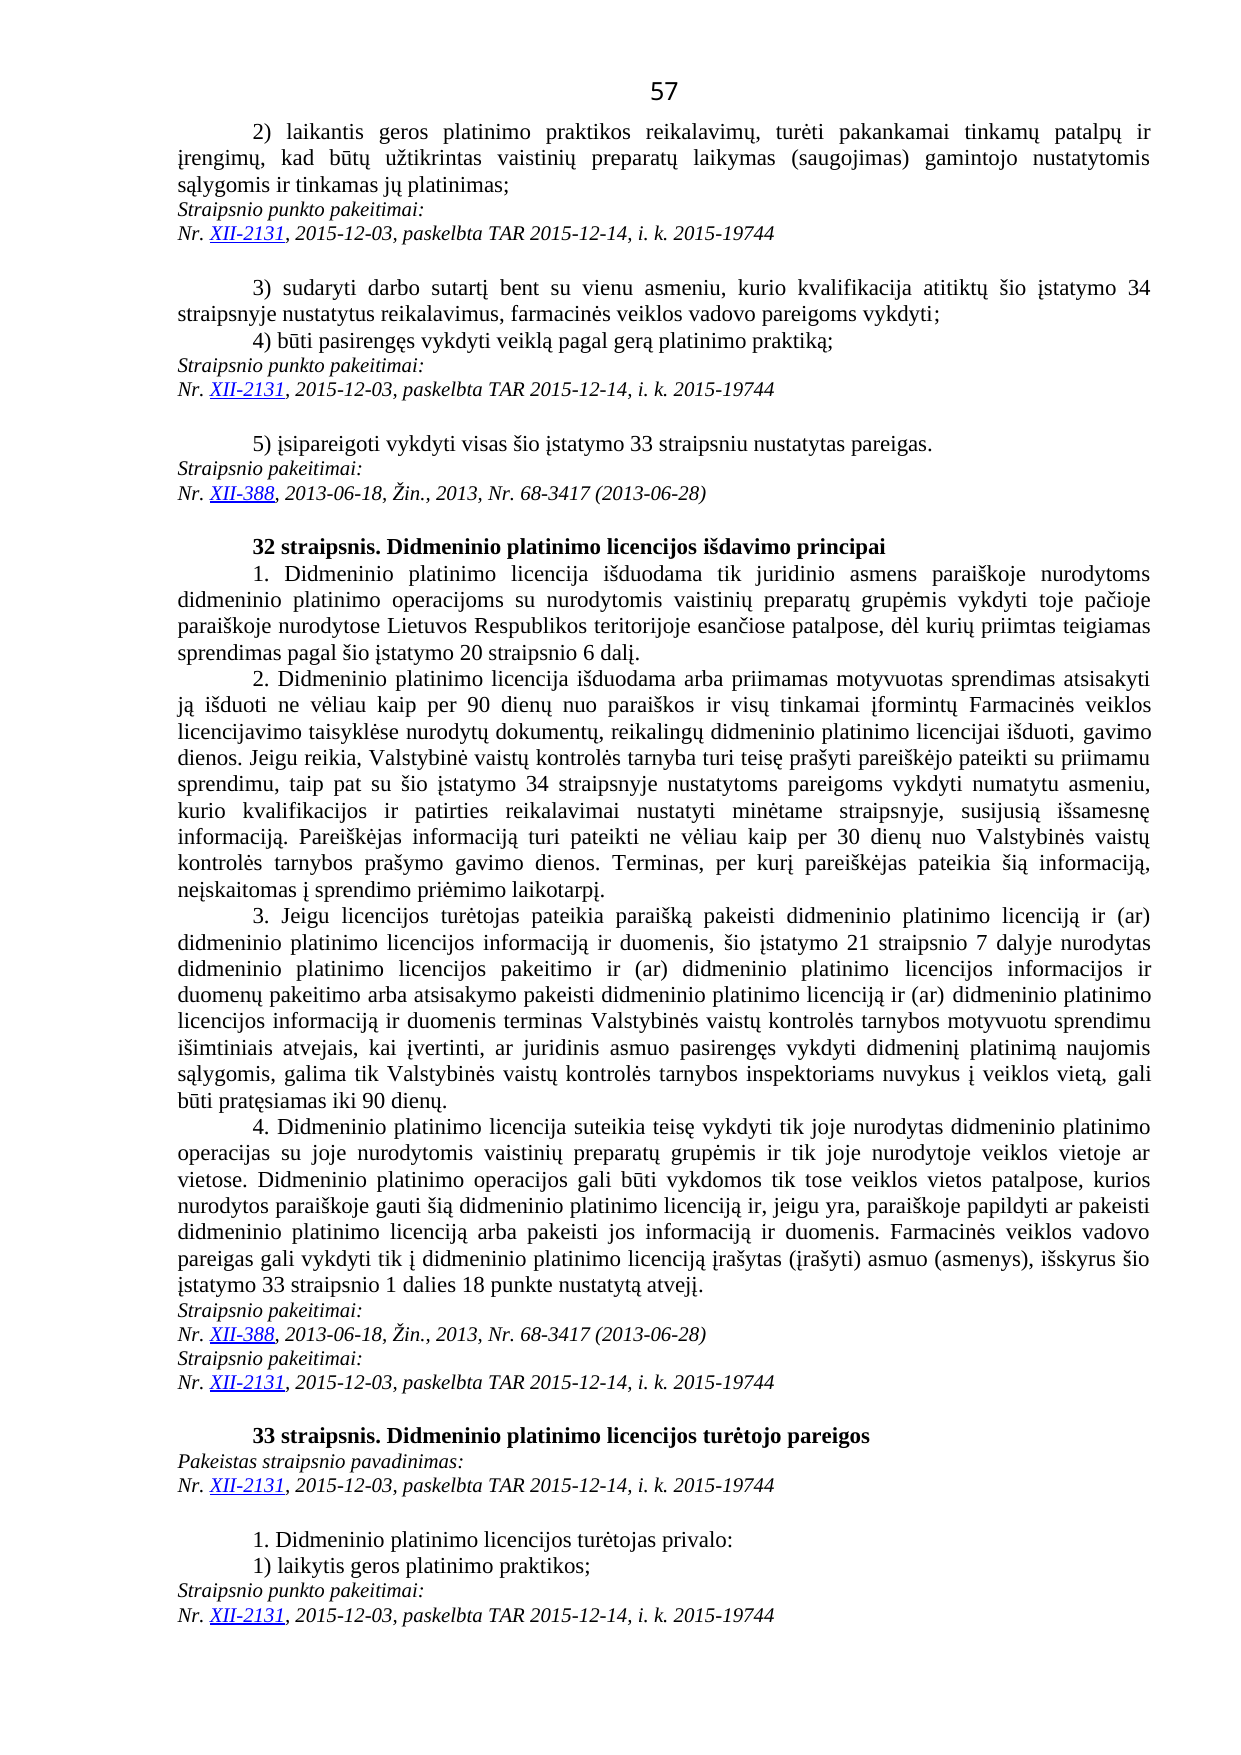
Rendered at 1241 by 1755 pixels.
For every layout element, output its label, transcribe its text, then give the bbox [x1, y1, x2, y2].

text Straipsnio pakeitimai: [177, 1346, 1152, 1370]
text Straipsnio pakeitimai: [177, 1297, 1152, 1322]
text Pakeistas straipsnio pavadinimas: [177, 1449, 1152, 1473]
text 5) įsipareigoti vykdyti visas šio įstatymo 33 straipsniu nustatytas pareigas. [177, 430, 1152, 456]
text Nr. XII-2131, 2015-12-03, paskelbta TAR 2015-12-14, i. k. 2015-19744 [177, 1370, 1152, 1394]
text 3) sudaryti darbo sutartį bent su vienu asmeniu, kurio kvalifikacija atitiktų šio įstatymo 34 straipsnyje nustatytus reikalavimus, farmacinės veiklos vadovo pareigoms vykdyti; [177, 274, 1152, 327]
text 33 straipsnis. Didmeninio platinimo licencijos turėtojo pareigos [177, 1422, 1152, 1449]
text Straipsnio punkto pakeitimai: [177, 197, 1152, 221]
text 4. Didmeninio platinimo licencija suteikia teisę vykdyti tik joje nurodytas didmeninio platinimo operacijas su joje nurodytomis vaistinių preparatų grupėmis ir tik joje nurodytoje veiklos vietoje ar vietose. Didmeninio platinimo operacijos gali būti vykdomos tik tose veiklos vietos patalpose, kurios nurodytos paraiškoje gauti šią didmeninio platinimo licenciją ir, jeigu yra, paraiškoje papildyti ar pakeisti didmeninio platinimo licenciją arba pakeisti jos informaciją ir duomenis. Farmacinės veiklos vadovo pareigas gali vykdyti tik į didmeninio platinimo licenciją įrašytas (įrašyti) asmuo (asmenys), išskyrus šio įstatymo 33 straipsnio 1 dalies 18 punkte nustatytą atvejį. [177, 1113, 1152, 1297]
text Nr. XII-2131, 2015-12-03, paskelbta TAR 2015-12-14, i. k. 2015-19744 [177, 221, 1152, 245]
text 1) laikytis geros platinimo praktikos; [177, 1552, 1152, 1578]
text Nr. XII-388, 2013-06-18, Žin., 2013, Nr. 68-3417 (2013-06-28) [177, 1322, 1152, 1346]
text 2. Didmeninio platinimo licencija išduodama arba priimamas motyvuotas sprendimas atsisakyti ją išduoti ne vėliau kaip per 90 dienų nuo paraiškos ir visų tinkamai įformintų Farmacinės veiklos licencijavimo taisyklėse nurodytų dokumentų, reikalingų didmeninio platinimo licencijai išduoti, gavimo dienos. Jeigu reikia, Valstybinė vaistų kontrolės tarnyba turi teisę prašyti pareiškėjo pateikti su priimamu sprendimu, taip pat su šio įstatymo 34 straipsnyje nustatytoms pareigoms vykdyti numatytu asmeniu, kurio kvalifikacijos ir patirties reikalavimai nustatyti minėtame straipsnyje, susijusią išsamesnę informaciją. Pareiškėjas informaciją turi pateikti ne vėliau kaip per 30 dienų nuo Valstybinės vaistų kontrolės tarnybos prašymo gavimo dienos. Terminas, per kurį pareiškėjas pateikia šią informaciją, neįskaitomas į sprendimo priėmimo laikotarpį. [177, 665, 1152, 902]
text 1. Didmeninio platinimo licencija išduodama tik juridinio asmens paraiškoje nurodytoms didmeninio platinimo operacijoms su nurodytomis vaistinių preparatų grupėmis vykdyti toje pačioje paraiškoje nurodytose Lietuvos Respublikos teritorijoje esančiose patalpose, dėl kurių priimtas teigiamas sprendimas pagal šio įstatymo 20 straipsnio 6 dalį. [177, 559, 1152, 665]
text 32 straipsnis. Didmeninio platinimo licencijos išdavimo principai [177, 533, 1152, 559]
text Nr. XII-388, 2013-06-18, Žin., 2013, Nr. 68-3417 (2013-06-28) [177, 480, 1152, 504]
text Nr. XII-2131, 2015-12-03, paskelbta TAR 2015-12-14, i. k. 2015-19744 [177, 1473, 1152, 1497]
text Nr. XII-2131, 2015-12-03, paskelbta TAR 2015-12-14, i. k. 2015-19744 [177, 1602, 1152, 1627]
text Straipsnio punkto pakeitimai: [177, 353, 1152, 377]
text 4) būti pasirengęs vykdyti veiklą pagal gerą platinimo praktiką; [177, 327, 1152, 353]
text Straipsnio pakeitimai: [177, 456, 1152, 480]
text 2) laikantis geros platinimo praktikos reikalavimų, turėti pakankamai tinkamų patalpų ir įrengimų, kad būtų užtikrintas vaistinių preparatų laikymas (saugojimas) gamintojo nustatytomis sąlygomis ir tinkamas jų platinimas; [177, 118, 1152, 197]
text 3. Jeigu licencijos turėtojas pateikia paraišką pakeisti didmeninio platinimo licenciją ir (ar) didmeninio platinimo licencijos informaciją ir duomenis, šio įstatymo 21 straipsnio 7 dalyje nurodytas didmeninio platinimo licencijos pakeitimo ir (ar) didmeninio platinimo licencijos informacijos ir duomenų pakeitimo arba atsisakymo pakeisti didmeninio platinimo licenciją ir (ar) didmeninio platinimo licencijos informaciją ir duomenis terminas Valstybinės vaistų kontrolės tarnybos motyvuotu sprendimu išimtiniais atvejais, kai įvertinti, ar juridinis asmuo pasirengęs vykdyti didmeninį platinimą naujomis sąlygomis, galima tik Valstybinės vaistų kontrolės tarnybos inspektoriams nuvykus į veiklos vietą, gali būti pratęsiamas iki 90 dienų. [177, 902, 1152, 1113]
text Nr. XII-2131, 2015-12-03, paskelbta TAR 2015-12-14, i. k. 2015-19744 [177, 377, 1152, 401]
text Straipsnio punkto pakeitimai: [177, 1578, 1152, 1602]
text 1. Didmeninio platinimo licencijos turėtojas privalo: [177, 1526, 1152, 1552]
